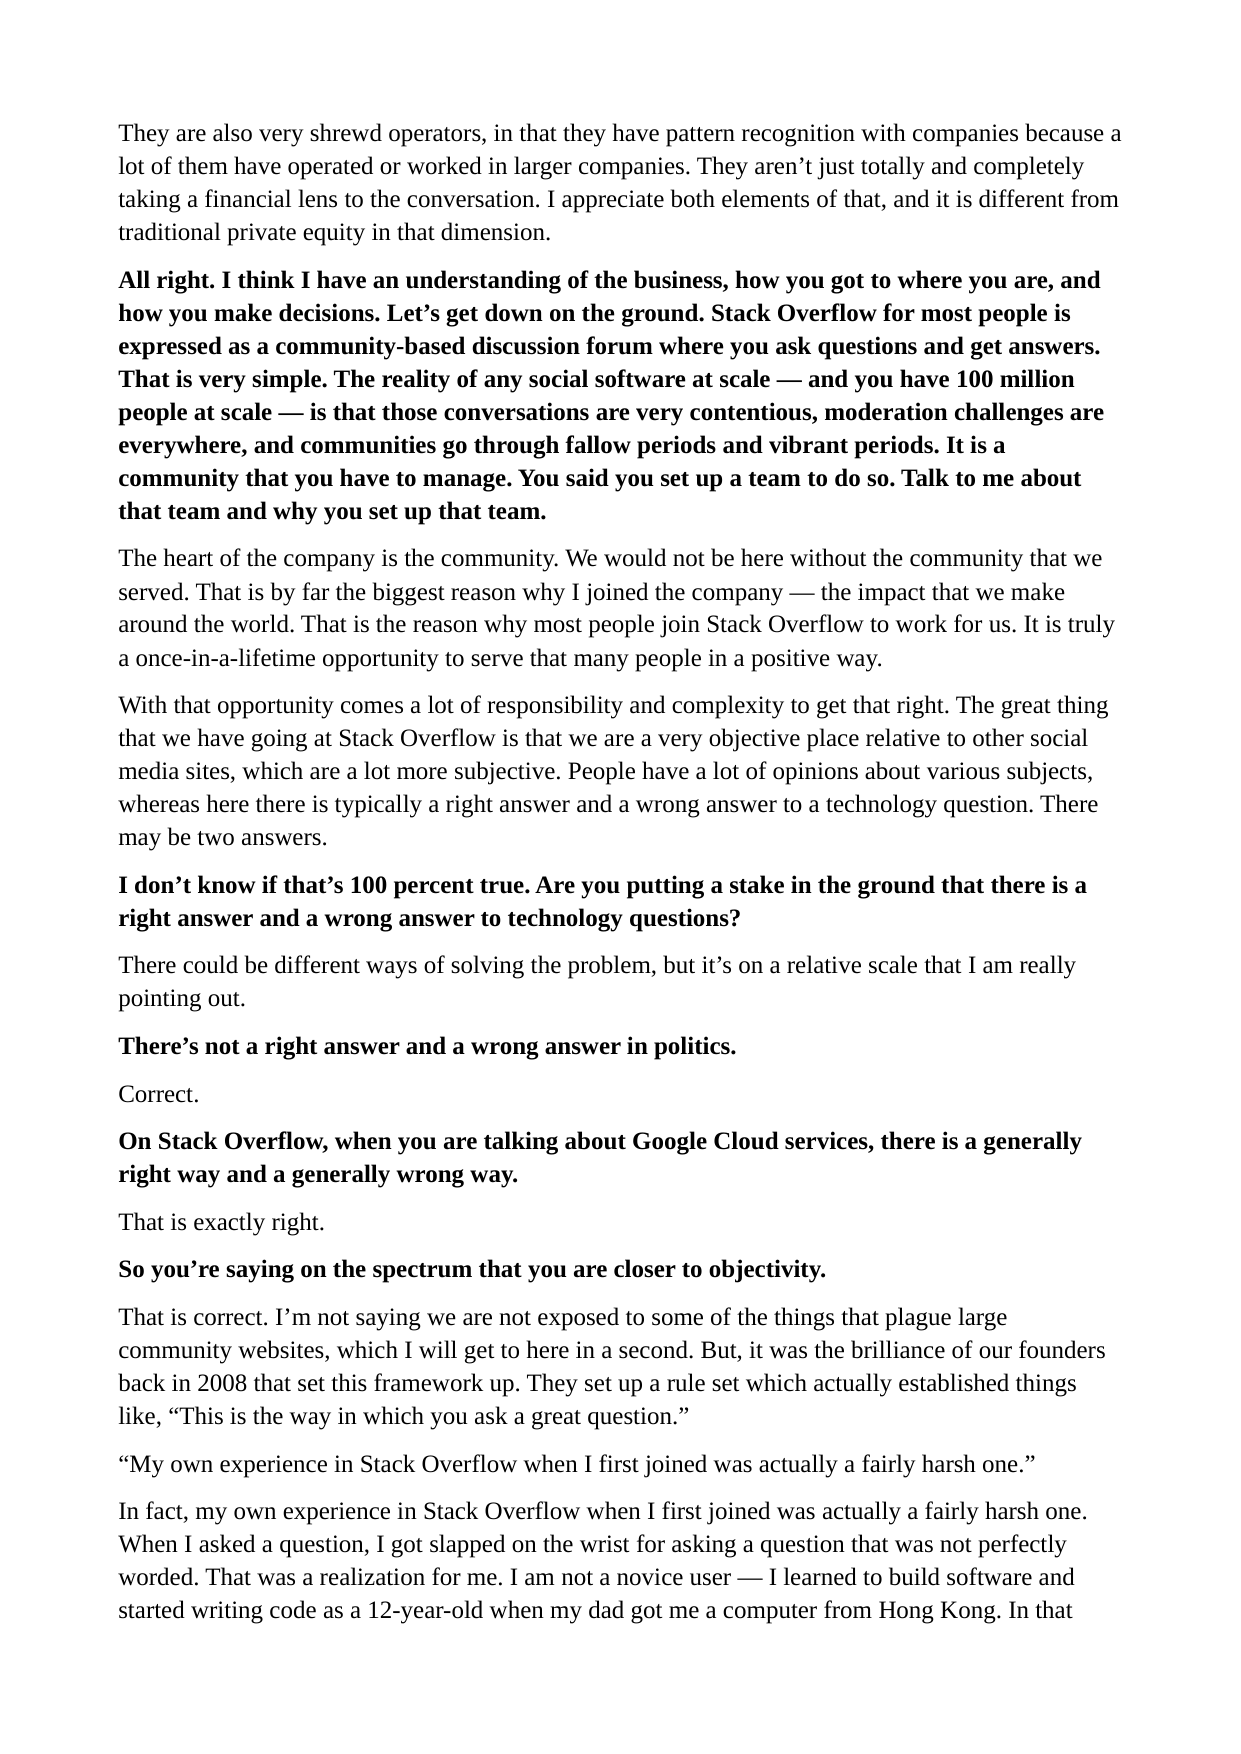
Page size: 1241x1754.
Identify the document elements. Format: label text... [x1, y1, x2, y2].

text They are also very shrewd operators, in that they have pattern recognition with companies because a lot of them have operated or worked in larger companies. They aren’t just totally and completely taking a financial lens to the conversation. I appreciate both elements of that, and it is different from traditional private equity in that dimension. [118, 118, 1122, 246]
text There could be different ways of solving the problem, but it’s on a relative scale that I am really pointing out. [118, 951, 1122, 1012]
text That is exactly right. [118, 1207, 1122, 1236]
text “My own experience in Stack Overflow when I first joined was actually a fairly harsh one.” [118, 1449, 1122, 1478]
text With that opportunity comes a lot of responsibility and complexity to get that right. The great thing that we have going at Stack Overflow is that we are a very objective place relative to other social media sites, which are a lot more subjective. People have a lot of opinions about various subjects, whereas here there is typically a right answer and a wrong answer to a technology question. There may be two answers. [118, 690, 1122, 851]
text The heart of the company is the community. We would not be here without the community that we served. That is by far the biggest reason why I joined the company — the impact that we make around the world. That is the reason why most people join Stack Overflow to work for us. It is truly a once-in-a-lifetime opportunity to serve that many people in a positive way. [118, 543, 1122, 671]
text So you’re saying on the spectrum that you are closer to objectivity. [118, 1254, 1122, 1283]
text There’s not a right answer and a wrong answer in politics. [118, 1031, 1122, 1060]
text In fact, my own experience in Stack Overflow when I first joined was actually a fairly harsh one. When I asked a question, I got slapped on the wrist for asking a question that was not perfectly worded. That was a realization for me. I am not a novice user — I learned to build software and started writing code as a 12-year-old when my dad got me a computer from Hong Kong. In that [118, 1496, 1122, 1624]
text That is correct. I’m not saying we are not exposed to some of the things that plague large community websites, which I will get to here in a second. But, it was the brilliance of our founders back in 2008 that set this framework up. They set up a rule set which actually established things like, “This is the way in which you ask a great question.” [118, 1302, 1122, 1430]
text On Stack Overflow, when you are talking about Google Cloud services, there is a generally right way and a generally wrong way. [118, 1126, 1122, 1188]
text I don’t know if that’s 100 percent true. Are you putting a stake in the ground that there is a right answer and a wrong answer to technology questions? [118, 870, 1122, 932]
text Correct. [118, 1079, 1122, 1107]
text All right. I think I have an understanding of the business, how you got to where you are, and how you make decisions. Let’s get down on the ground. Stack Overflow for most people is expressed as a community-based discussion forum where you ask questions and get answers. That is very simple. The reality of any social software at scale — and you have 100 million people at scale — is that those conversations are very contentious, moderation challenges are everywhere, and communities go through fallow periods and vibrant periods. It is a community that you have to manage. You said you set up a team to do so. Talk to me about that team and why you set up that team. [118, 265, 1122, 525]
